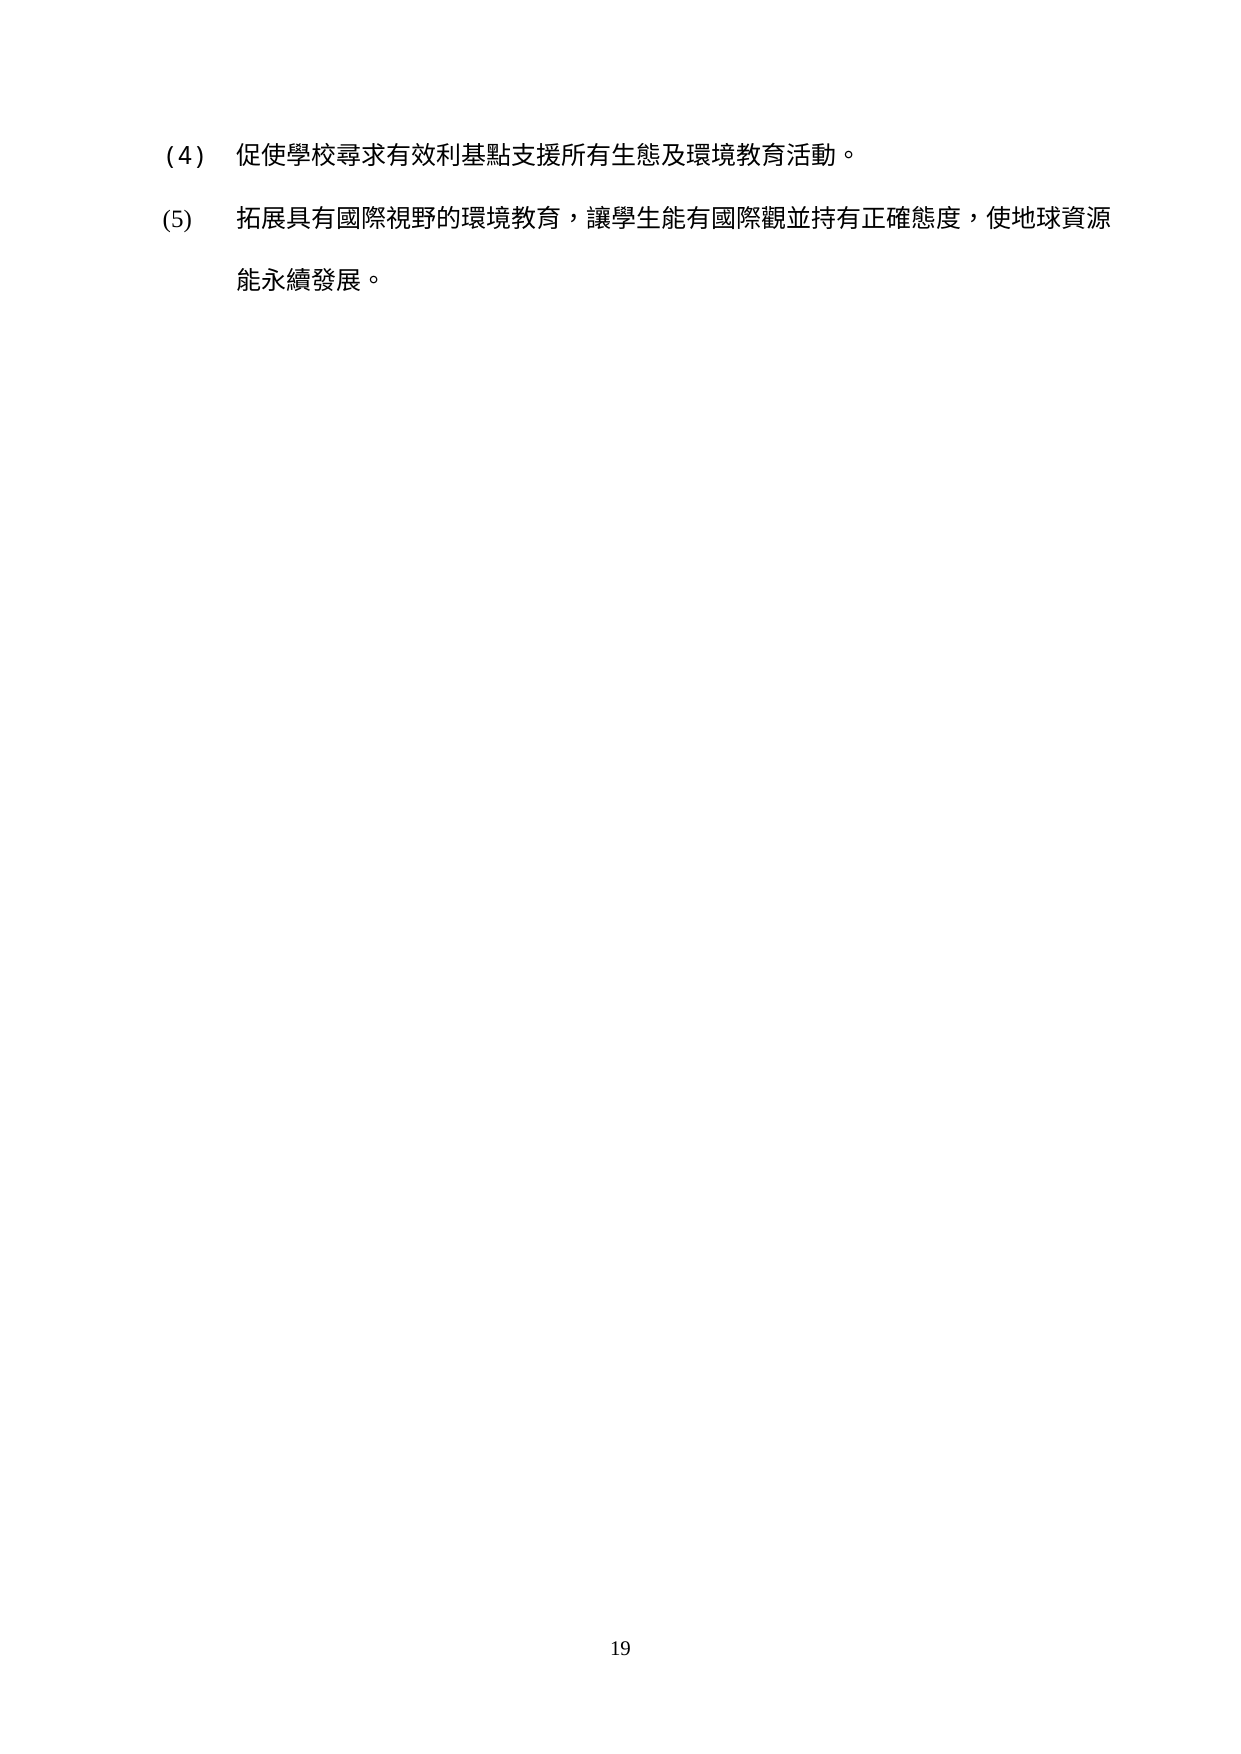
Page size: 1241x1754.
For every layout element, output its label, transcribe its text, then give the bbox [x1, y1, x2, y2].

list 促使學校尋求有效利基點支援所有生態及環境教育活動。 [162, 112, 1122, 175]
list 拓展具有國際視野的環境教育，讓學生能有國際觀並持有正確態度，使地球資源能永續發展。 [162, 175, 1122, 300]
